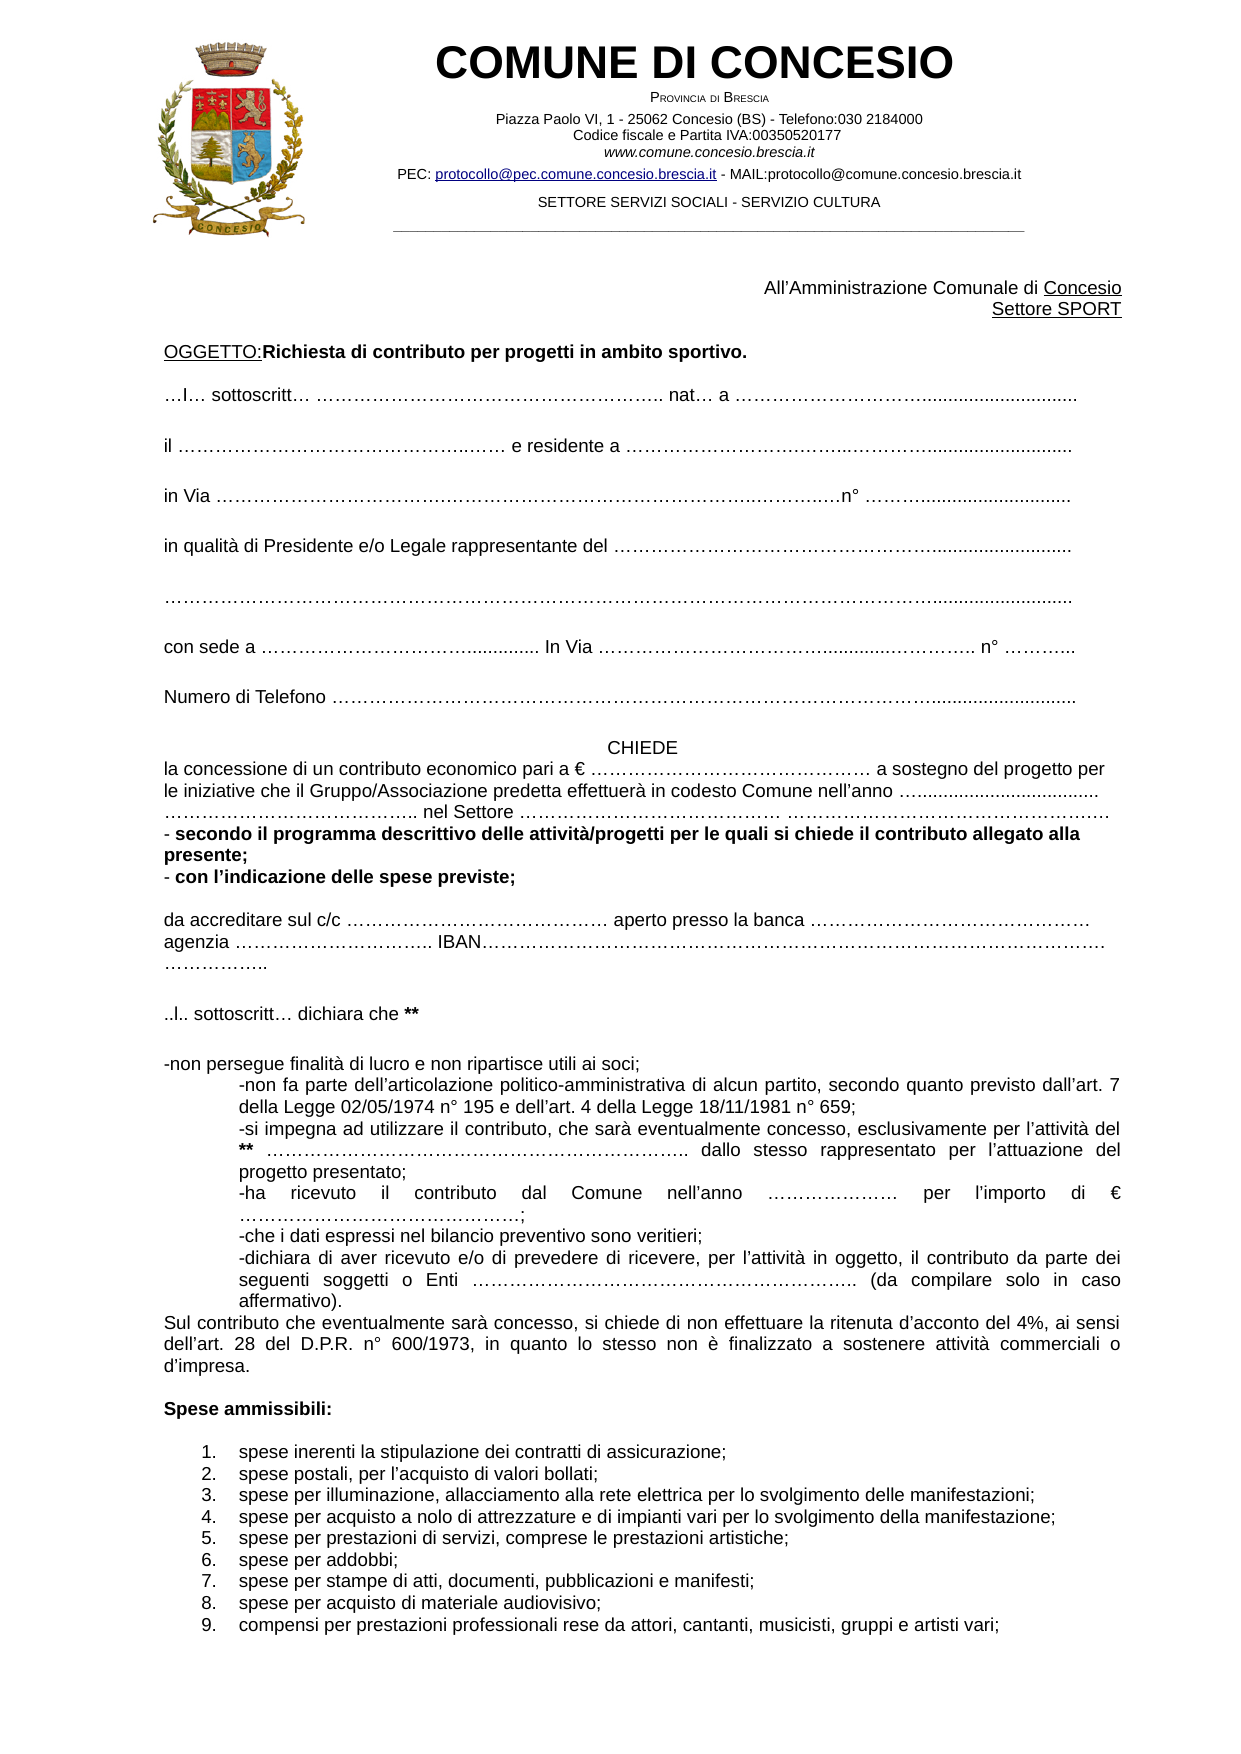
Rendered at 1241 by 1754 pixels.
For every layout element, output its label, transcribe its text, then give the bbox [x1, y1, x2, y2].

text -si impegna ad utilizzare il contributo, che sarà eventualmente concesso, esclusivamente per l’attività del ** ………………………………………………………….. dallo stesso rappresentato per l’attuazione del progetto presentato; [238, 1117, 1121, 1182]
text ……………………………………………………………………………………………………………........................... [163, 586, 1121, 607]
text - con l’indicazione delle spese previste; [163, 866, 1121, 887]
list spese per stampe di atti, documenti, pubblicazioni e manifesti; [201, 1570, 1121, 1592]
list spese per addobbi; [201, 1549, 1121, 1570]
picture [150, 39, 309, 239]
text -non persegue finalità di lucro e non ripartisce utili ai soci; [163, 1053, 1121, 1074]
text ..l.. sottoscritt… dichiara che ** [163, 1002, 1121, 1024]
text in qualità di Presidente e/o Legale rappresentante del ……………………………………………........................... [163, 535, 1121, 557]
text Settore SPORT [163, 298, 1121, 319]
text -che i dati espressi nel bilancio preventivo sono veritieri; [238, 1225, 1121, 1247]
list spese inerenti la stipulazione dei contratti di assicurazione; [201, 1441, 1121, 1462]
text Sul contributo che eventualmente sarà concesso, si chiede di non effettuare la ritenuta d’acconto del 4%, ai sensi dell’art. 28 del D.P.R. n° 600/1973, in quanto lo stesso non è finalizzato a sostenere attività commerciali o d’impresa. [163, 1311, 1121, 1376]
text -dichiara di aver ricevuto e/o di prevedere di ricevere, per l’attività in oggetto, il contributo da parte dei seguenti soggetti o Enti …………………………………………………….. (da compilare solo in caso affermativo). [238, 1247, 1121, 1311]
text la concessione di un contributo economico pari a € ……………………………………… a sostegno del progetto per le iniziative che il Gruppo/Associazione predetta effettuerà in codesto Comune nell’anno …...................................………………………………….. nel Settore …………………………………… ………………………………………….… - secondo il programma descrittivo delle attività/progetti per le quali si chiede il contributo allegato alla presente; [163, 758, 1121, 866]
list spese per acquisto a nolo di attrezzature e di impianti vari per lo svolgimento della manifestazione; [201, 1506, 1121, 1527]
text Numero di Telefono ……………………………………………………………………………………............................ [163, 686, 1121, 708]
text -ha ricevuto il contributo dal Comune nell’anno ………………… per l’importo di € ………………………………………; [238, 1182, 1121, 1225]
text con sede a …………………………….............. In Via ……………………………….............………….. n° ………... [163, 636, 1121, 657]
text Spese ammissibili: [163, 1398, 1121, 1419]
list spese per illuminazione, allacciamento alla rete elettrica per lo svolgimento delle manifestazioni; [201, 1484, 1121, 1506]
text il ………………………………………..…… e residente a ……………………….……...…………............................ [163, 434, 1121, 456]
text in Via ……………………………….…………………………………………..………..…n° ………............................. [163, 485, 1121, 506]
list spese per prestazioni di servizi, comprese le prestazioni artistiche; [201, 1527, 1121, 1549]
text …I… sottoscritt… ……………………………………………….. nat… a ………………………….............................. [163, 384, 1121, 406]
text All’Amministrazione Comunale di Concesio [163, 276, 1121, 298]
text CHIEDE [163, 736, 1121, 758]
list spese postali, per l’acquisto di valori bollati; [201, 1462, 1121, 1484]
list spese per acquisto di materiale audiovisivo; [201, 1592, 1121, 1613]
list compensi per prestazioni professionali rese da attori, cantanti, musicisti, gruppi e artisti vari; [201, 1613, 1121, 1635]
text OGGETTO:Richiesta di contributo per progetti in ambito sportivo. [163, 341, 1121, 363]
text da accreditare sul c/c …………………………………… aperto presso la banca ……………………………………… agenzia ………………………….. IBAN……………………………………………………………………………………….…………….. [163, 909, 1121, 974]
text -non fa parte dell’articolazione politico-amministrativa di alcun partito, secondo quanto previsto dall’art. 7 della Legge 02/05/1974 n° 195 e dell’art. 4 della Legge 18/11/1981 n° 659; [238, 1074, 1121, 1117]
